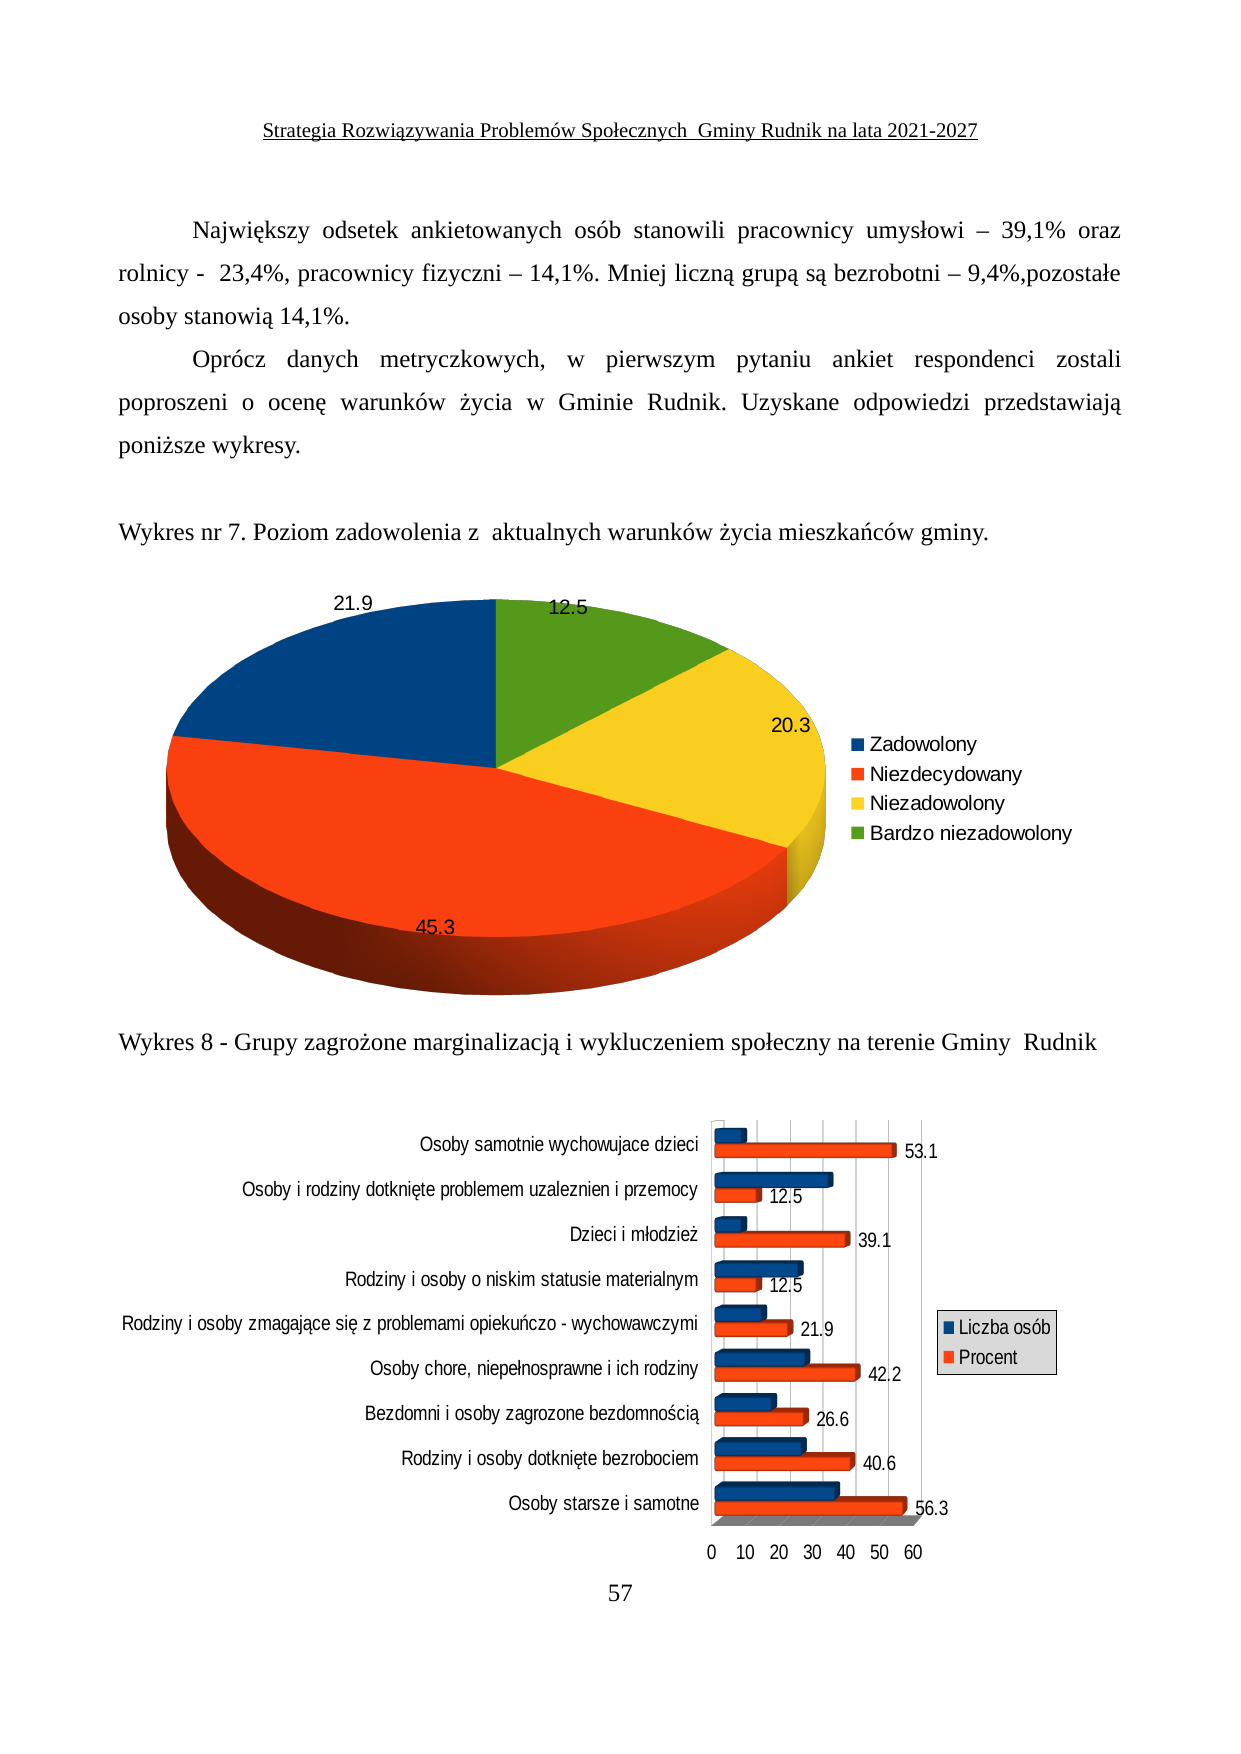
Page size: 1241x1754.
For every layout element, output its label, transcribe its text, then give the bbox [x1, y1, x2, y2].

text Oprócz danych metryczkowych, w pierwszym pytaniu ankiet respondenci zostali poproszeni o ocenę warunków życia w Gminie Rudnik. Uzyskane odpowiedzi przedstawiają poniższe wykresy. [118, 344, 1122, 459]
text Największy odsetek ankietowanych osób stanowili pracownicy umysłowi – 39,1% oraz rolnicy - 23,4%, pracownicy fizyczni – 14,1%. Mniej liczną grupą są bezrobotni – 9,4%,pozostałe osoby stanowią 14,1%. [118, 215, 1122, 330]
text Wykres 8 - Grupy zagrożone marginalizacją i wykluczeniem społeczny na terenie Gminy Rudnik [118, 560, 1122, 1056]
text Wykres nr 7. Poziom zadowolenia z aktualnych warunków życia mieszkańców gminy. [118, 517, 1122, 545]
